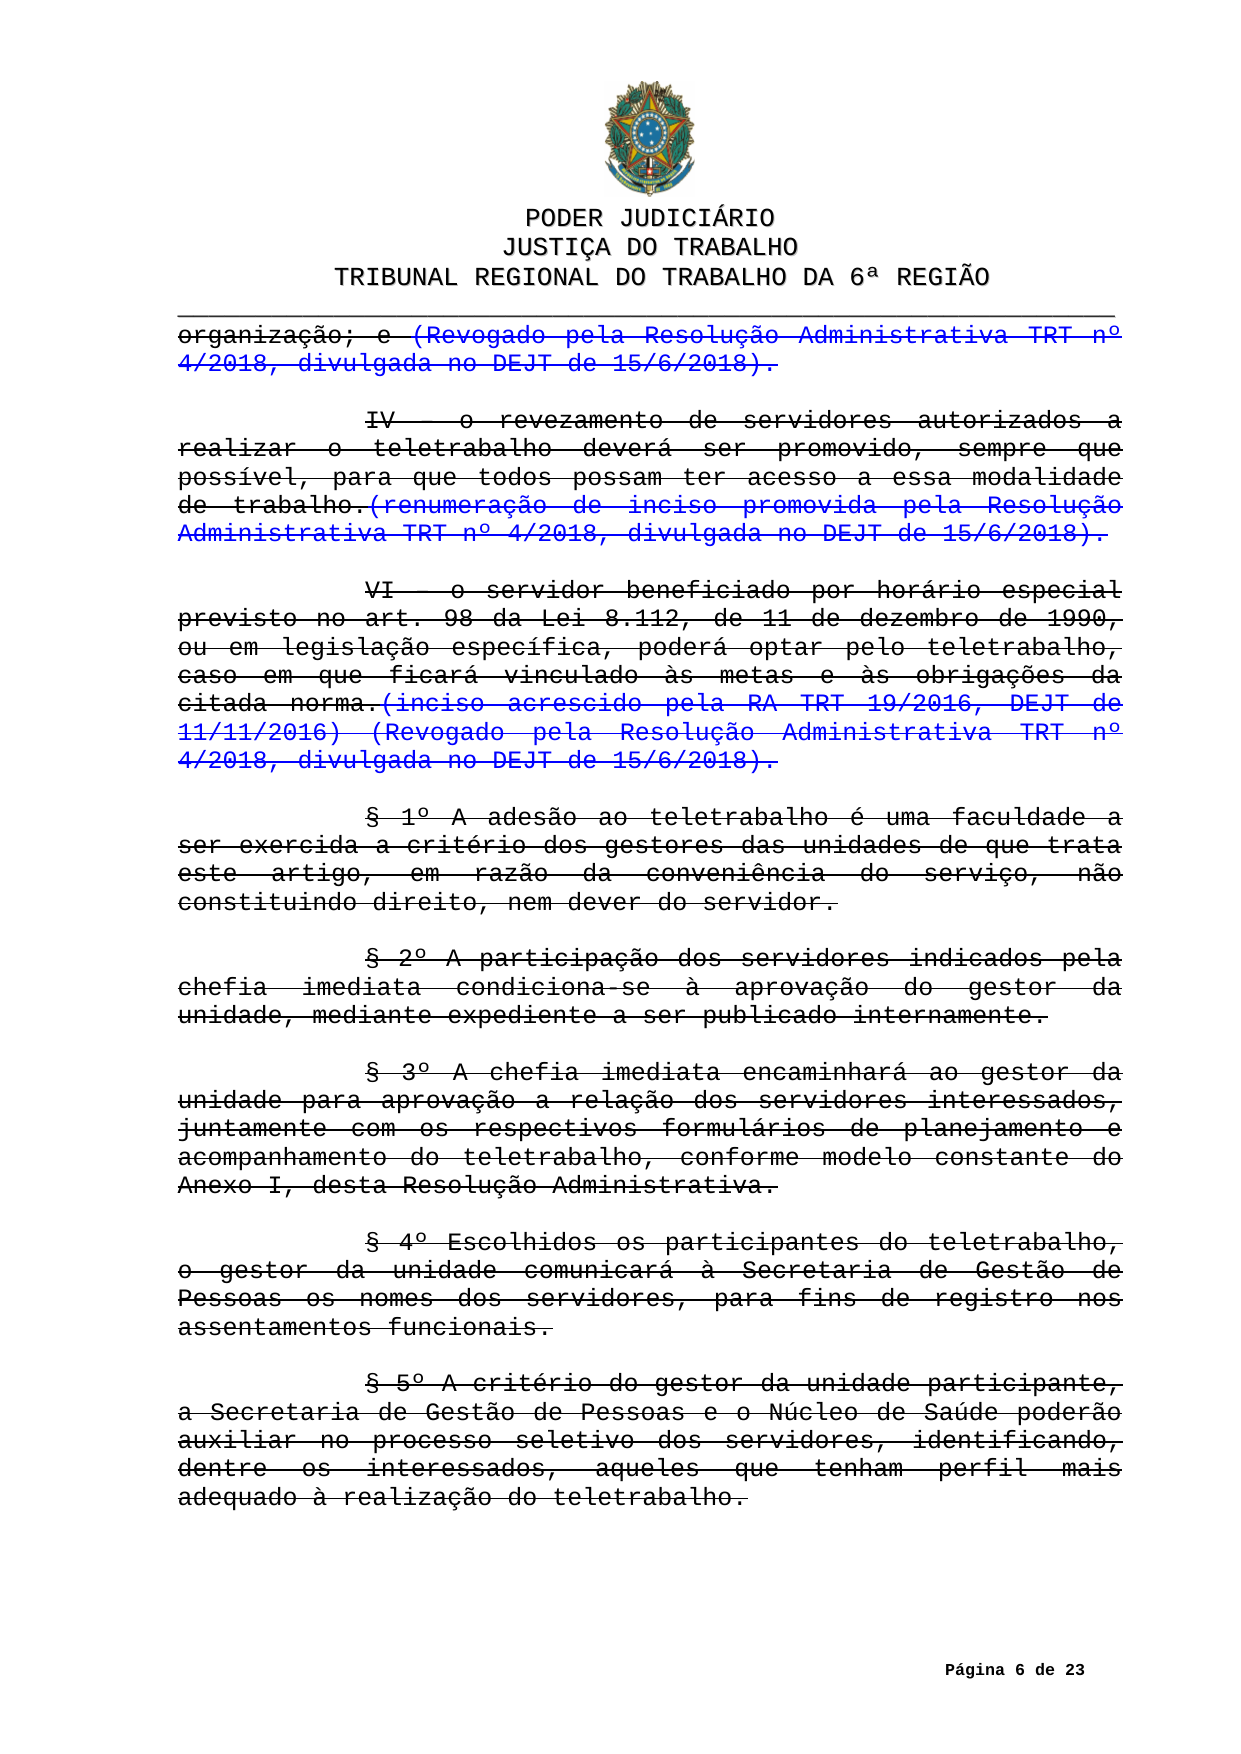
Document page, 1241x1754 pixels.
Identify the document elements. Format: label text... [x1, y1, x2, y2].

text § 3º A chefia imediata encaminhará ao gestor da unidade para aprovação a relação dos servidores interessados, juntamente com os respectivos formulários de planejamento e acompanhamento do teletrabalho, conforme modelo constante do Anexo I, desta Resolução Administrativa. [177, 1159, 1122, 1201]
text § 5º A critério do gestor da unidade participante, a Secretaria de Gestão de Pessoas e o Núcleo de Saúde poderão auxiliar no processo seletivo dos servidores, identificando, dentre os interessados, aqueles que tenham perfil mais adequado à realização do teletrabalho. [177, 1371, 1122, 1413]
text VI – o servidor beneficiado por horário especial previsto no art. 98 da Lei 8.112, de 11 de dezembro de 1990, ou em legislação específica, poderá optar pelo teletrabalho, caso em que ficará vinculado às metas e às obrigações da citada norma.(inciso acrescido pela RA TRT 19/2016, DEJT de 11/11/2016) (Revogado pela Resolução Administrativa TRT nº 4/2018, divulgada no DEJT de 15/6/2018). [177, 734, 1122, 776]
text § 2º A participação dos servidores indicados pela chefia imediata condiciona-se à aprovação do gestor da unidade, mediante expediente a ser publicado internamente. [177, 946, 1122, 988]
text § 5º A critério do gestor da unidade participante, a Secretaria de Gestão de Pessoas e o Núcleo de Saúde poderão auxiliar no processo seletivo dos servidores, identificando, dentre os interessados, aqueles que tenham perfil mais adequado à realização do teletrabalho. [177, 1470, 1122, 1513]
text IV – o revezamento de servidores autorizados a realizar o teletrabalho deverá ser promovido, sempre que possível, para que todos possam ter acesso a essa modalidade de trabalho.(renumeração de inciso promovida pela Resolução Administrativa TRT nº 4/2018, divulgada no DEJT de 15/6/2018). [177, 450, 1122, 478]
text § 1º A adesão ao teletrabalho é uma faculdade a ser exercida a critério dos gestores das unidades de que trata este artigo, em razão da conveniência do serviço, não constituindo direito, nem dever do servidor. [177, 804, 1122, 846]
text § 1º A adesão ao teletrabalho é uma faculdade a ser exercida a critério dos gestores das unidades de que trata este artigo, em razão da conveniência do serviço, não constituindo direito, nem dever do servidor. [177, 847, 1122, 874]
text § 4º Escolhidos os participantes do teletrabalho, o gestor da unidade comunicará à Secretaria de Gestão de Pessoas os nomes dos servidores, para fins de registro nos assentamentos funcionais. [177, 1300, 1122, 1343]
text § 2º A participação dos servidores indicados pela chefia imediata condiciona-se à aprovação do gestor da unidade, mediante expediente a ser publicado internamente. [177, 989, 1122, 1031]
text VI – o servidor beneficiado por horário especial previsto no art. 98 da Lei 8.112, de 11 de dezembro de 1990, ou em legislação específica, poderá optar pelo teletrabalho, caso em que ficará vinculado às metas e às obrigações da citada norma.(inciso acrescido pela RA TRT 19/2016, DEJT de 11/11/2016) (Revogado pela Resolução Administrativa TRT nº 4/2018, divulgada no DEJT de 15/6/2018). [177, 620, 1122, 648]
picture [604, 81, 695, 197]
text VI – o servidor beneficiado por horário especial previsto no art. 98 da Lei 8.112, de 11 de dezembro de 1990, ou em legislação específica, poderá optar pelo teletrabalho, caso em que ficará vinculado às metas e às obrigações da citada norma.(inciso acrescido pela RA TRT 19/2016, DEJT de 11/11/2016) (Revogado pela Resolução Administrativa TRT nº 4/2018, divulgada no DEJT de 15/6/2018). [177, 649, 1122, 676]
text § 4º Escolhidos os participantes do teletrabalho, o gestor da unidade comunicará à Secretaria de Gestão de Pessoas os nomes dos servidores, para fins de registro nos assentamentos funcionais. [177, 1272, 1122, 1299]
text VI – o servidor beneficiado por horário especial previsto no art. 98 da Lei 8.112, de 11 de dezembro de 1990, ou em legislação específica, poderá optar pelo teletrabalho, caso em que ficará vinculado às metas e às obrigações da citada norma.(inciso acrescido pela RA TRT 19/2016, DEJT de 11/11/2016) (Revogado pela Resolução Administrativa TRT nº 4/2018, divulgada no DEJT de 15/6/2018). [177, 578, 1122, 619]
text VI – o servidor beneficiado por horário especial previsto no art. 98 da Lei 8.112, de 11 de dezembro de 1990, ou em legislação específica, poderá optar pelo teletrabalho, caso em que ficará vinculado às metas e às obrigações da citada norma.(inciso acrescido pela RA TRT 19/2016, DEJT de 11/11/2016) (Revogado pela Resolução Administrativa TRT nº 4/2018, divulgada no DEJT de 15/6/2018). [177, 705, 1122, 733]
text IV – o teletrabalho deverá ser atribuído a servidor que tenha demonstrado comprometimento com as tarefas recebidas e habilidades de autogerenciamento do tempo e de organização; e (Revogado pela Resolução Administrativa TRT nº 4/2018, divulgada no DEJT de 15/6/2018). [177, 323, 1122, 336]
text § 3º A chefia imediata encaminhará ao gestor da unidade para aprovação a relação dos servidores interessados, juntamente com os respectivos formulários de planejamento e acompanhamento do teletrabalho, conforme modelo constante do Anexo I, desta Resolução Administrativa. [177, 1059, 1122, 1101]
text § 5º A critério do gestor da unidade participante, a Secretaria de Gestão de Pessoas e o Núcleo de Saúde poderão auxiliar no processo seletivo dos servidores, identificando, dentre os interessados, aqueles que tenham perfil mais adequado à realização do teletrabalho. [177, 1442, 1122, 1469]
text IV – o revezamento de servidores autorizados a realizar o teletrabalho deverá ser promovido, sempre que possível, para que todos possam ter acesso a essa modalidade de trabalho.(renumeração de inciso promovida pela Resolução Administrativa TRT nº 4/2018, divulgada no DEJT de 15/6/2018). [177, 507, 1122, 549]
text IV – o revezamento de servidores autorizados a realizar o teletrabalho deverá ser promovido, sempre que possível, para que todos possam ter acesso a essa modalidade de trabalho.(renumeração de inciso promovida pela Resolução Administrativa TRT nº 4/2018, divulgada no DEJT de 15/6/2018). [177, 408, 1122, 449]
text § 1º A adesão ao teletrabalho é uma faculdade a ser exercida a critério dos gestores das unidades de que trata este artigo, em razão da conveniência do serviço, não constituindo direito, nem dever do servidor. [177, 875, 1122, 918]
text VI – o servidor beneficiado por horário especial previsto no art. 98 da Lei 8.112, de 11 de dezembro de 1990, ou em legislação específica, poderá optar pelo teletrabalho, caso em que ficará vinculado às metas e às obrigações da citada norma.(inciso acrescido pela RA TRT 19/2016, DEJT de 11/11/2016) (Revogado pela Resolução Administrativa TRT nº 4/2018, divulgada no DEJT de 15/6/2018). [177, 677, 1122, 704]
text § 5º A critério do gestor da unidade participante, a Secretaria de Gestão de Pessoas e o Núcleo de Saúde poderão auxiliar no processo seletivo dos servidores, identificando, dentre os interessados, aqueles que tenham perfil mais adequado à realização do teletrabalho. [177, 1414, 1122, 1441]
text IV – o revezamento de servidores autorizados a realizar o teletrabalho deverá ser promovido, sempre que possível, para que todos possam ter acesso a essa modalidade de trabalho.(renumeração de inciso promovida pela Resolução Administrativa TRT nº 4/2018, divulgada no DEJT de 15/6/2018). [177, 479, 1122, 506]
text § 3º A chefia imediata encaminhará ao gestor da unidade para aprovação a relação dos servidores interessados, juntamente com os respectivos formulários de planejamento e acompanhamento do teletrabalho, conforme modelo constante do Anexo I, desta Resolução Administrativa. [177, 1130, 1122, 1158]
text § 4º Escolhidos os participantes do teletrabalho, o gestor da unidade comunicará à Secretaria de Gestão de Pessoas os nomes dos servidores, para fins de registro nos assentamentos funcionais. [177, 1229, 1122, 1271]
text § 3º A chefia imediata encaminhará ao gestor da unidade para aprovação a relação dos servidores interessados, juntamente com os respectivos formulários de planejamento e acompanhamento do teletrabalho, conforme modelo constante do Anexo I, desta Resolução Administrativa. [177, 1102, 1122, 1129]
text IV – o teletrabalho deverá ser atribuído a servidor que tenha demonstrado comprometimento com as tarefas recebidas e habilidades de autogerenciamento do tempo e de organização; e (Revogado pela Resolução Administrativa TRT nº 4/2018, divulgada no DEJT de 15/6/2018). [177, 337, 1122, 379]
